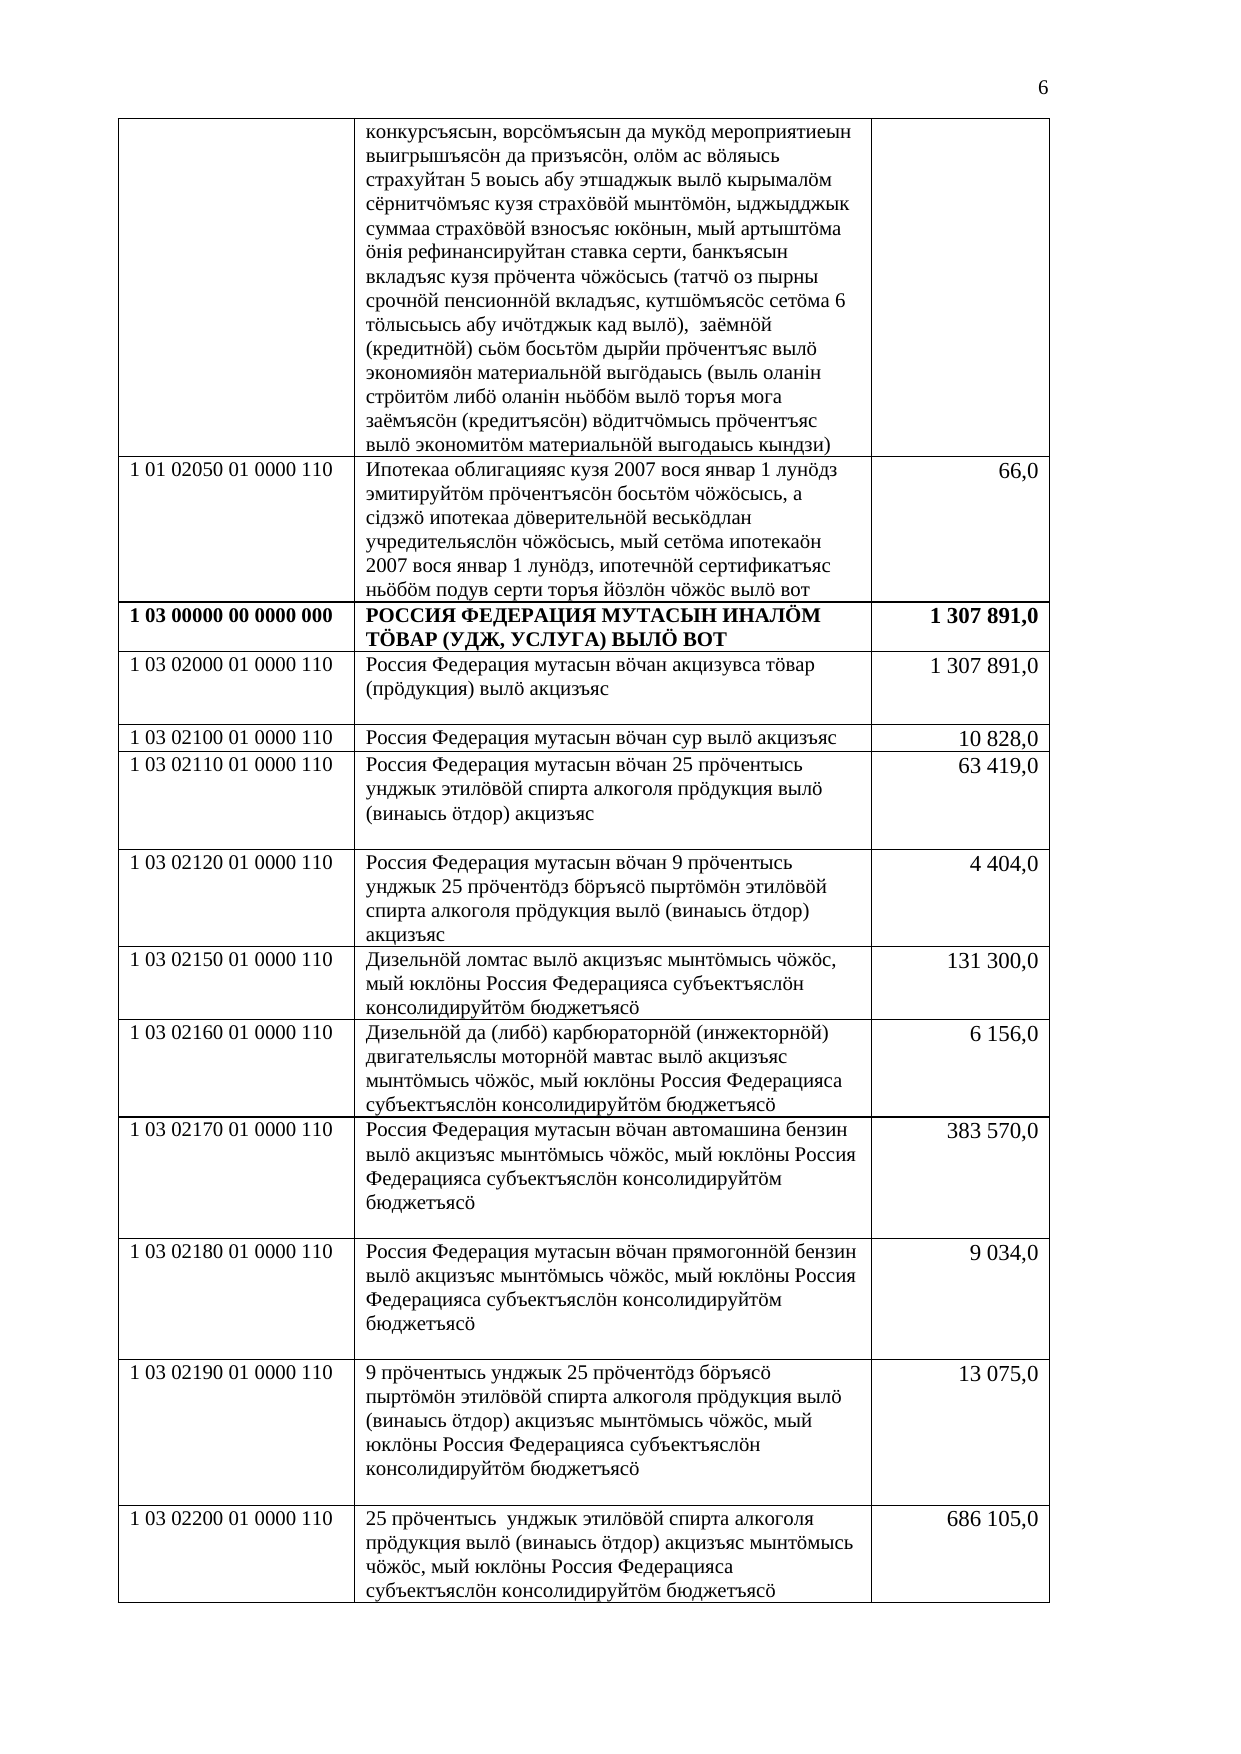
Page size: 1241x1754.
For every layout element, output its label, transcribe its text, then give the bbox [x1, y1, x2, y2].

table_cell Россия Федерация мутасын вöчан акцизувса тöвар (прöдукция) вылö акцизъяс [355, 652, 871, 724]
table_cell 66,0 [872, 457, 1049, 601]
table_cell Ипотекаа облигацияяс кузя 2007 вося январ 1 лунöдз эмитируйтöм прöчентъясöн босьтöм чöжöсысь, а сiдзжö ипотекаа дöверительнöй веськöдлан учредительяслöн чöжöсысь, мый сетöма ипотекаöн 2007 вося январ 1 лунöдз, ипотечнöй сертификатъяс ньöбöм подув серти торъя йöзлöн чöжöс вылö вот [355, 457, 871, 601]
table_cell 1 01 02050 01 0000 110 [119, 457, 354, 601]
table_cell 1 03 02190 01 0000 110 [119, 1360, 354, 1504]
table_cell 1 03 02160 01 0000 110 [119, 1020, 354, 1116]
table_cell 1 03 02150 01 0000 110 [119, 947, 354, 1019]
table_cell Россия Федерация мутасын вöчан автомашина бензин вылö акцизъяс мынтöмысь чöжöс, мый юклöны Россия Федерацияса субъектъяслöн консолидируйтöм бюджетъясö [355, 1118, 871, 1238]
table_cell Дизельнöй да (либö) карбюраторнöй (инжекторнöй) двигательяслы моторнöй мавтас вылö акцизъяс мынтöмысь чöжöс, мый юклöны Россия Федерацияса субъектъяслöн консолидируйтöм бюджетъясö [355, 1020, 871, 1116]
table_cell [1050, 456, 1094, 601]
table_cell [1050, 1505, 1094, 1602]
table_cell [1050, 1238, 1094, 1359]
table_cell 1 03 02110 01 0000 110 [119, 752, 354, 848]
table_cell 1 03 02120 01 0000 110 [119, 850, 354, 946]
table_cell [1050, 118, 1094, 456]
table_cell 25 прöчентысь унджык этилöвöй спирта алкоголя прöдукция вылö (винаысь öтдор) акцизъяс мынтöмысь чöжöс, мый юклöны Россия Федерацияса субъектъяслöн консолидируйтöм бюджетъясö [355, 1506, 871, 1602]
table_cell 686 105,0 [872, 1506, 1049, 1602]
table_cell Россия Федерация мутасын вöчан сур вылö акцизъяс [355, 725, 871, 751]
table_cell [1050, 849, 1094, 946]
table_cell 1 03 02000 01 0000 110 [119, 652, 354, 724]
table_cell [1050, 601, 1094, 651]
table_cell Россия Федерация мутасын вöчан 25 прöчентысь унджык этилöвöй спирта алкоголя прöдукция вылö (винаысь öтдор) акцизъяс [355, 752, 871, 848]
table_cell [1050, 751, 1094, 848]
table_cell [1050, 651, 1094, 724]
table_cell 1 03 02170 01 0000 110 [119, 1118, 354, 1238]
table_cell 1 307 891,0 [872, 652, 1049, 724]
table_cell 9 прöчентысь унджык 25 прöчентöдз бöръясö пыртöмöн этилöвöй спирта алкоголя прöдукция вылö (винаысь öтдор) акцизъяс мынтöмысь чöжöс, мый юклöны Россия Федерацияса субъектъяслöн консолидируйтöм бюджетъясö [355, 1360, 871, 1504]
table_cell 1 03 02200 01 0000 110 [119, 1506, 354, 1602]
table_cell РОССИЯ ФЕДЕРАЦИЯ МУТАСЫН ИНАЛÖМ ТÖВАР (УДЖ, УСЛУГА) ВЫЛÖ ВОТ [355, 603, 871, 651]
table_cell Россия Федерация мутасын вöчан прямогоннöй бензин вылö акцизъяс мынтöмысь чöжöс, мый юклöны Россия Федерацияса субъектъяслöн консолидируйтöм бюджетъясö [355, 1239, 871, 1359]
table_cell Россия Федерация мутасын вöчан 9 прöчентысь унджык 25 прöчентöдз бöръясö пыртöмöн этилöвöй спирта алкоголя прöдукция вылö (винаысь öтдор) акцизъяс [355, 850, 871, 946]
table_cell 383 570,0 [872, 1118, 1049, 1238]
table_cell 1 03 00000 00 0000 000 [119, 603, 354, 651]
table_cell [1050, 1116, 1094, 1238]
table_cell [872, 119, 1049, 456]
table_cell 13 075,0 [872, 1360, 1049, 1504]
table_cell 1 307 891,0 [872, 603, 1049, 651]
table_cell [1050, 1359, 1094, 1504]
table_cell 10 828,0 [872, 725, 1049, 751]
table_cell 9 034,0 [872, 1239, 1049, 1359]
table_cell [1050, 946, 1094, 1019]
table_cell 63 419,0 [872, 752, 1049, 848]
table_cell [119, 119, 354, 456]
table_cell 6 156,0 [872, 1020, 1049, 1116]
table_cell 131 300,0 [872, 947, 1049, 1019]
table_cell 4 404,0 [872, 850, 1049, 946]
table_cell [1050, 724, 1094, 751]
table_cell 1 03 02100 01 0000 110 [119, 725, 354, 751]
table_cell Дизельнöй ломтас вылö акцизъяс мынтöмысь чöжöс, мый юклöны Россия Федерацияса субъектъяслöн консолидируйтöм бюджетъясö [355, 947, 871, 1019]
table_cell конкурсъясын, ворсöмъясын да мукöд мероприятиеын выигрышъясöн да призъясöн, олöм ас вöляысь страхуйтан 5 воысь абу этшаджык вылö кырымалöм сёрнитчöмъяс кузя страхöвöй мынтöмöн, ыджыдджык суммаа страхöвöй взносъяс юкöнын, мый артыштöма öнiя рефинансируйтан ставка серти, банкъясын вкладъяс кузя прöчента чöжöсысь (татчö оз пырны срочнöй пенсионнöй вкладъяс, кутшöмъясöс сетöма 6 тöлысьысь абу ичöтджык кад вылö), заёмнöй (кредитнöй) сьöм босьтöм дырйи прöчентъяс вылö экономияöн материальнöй выгöдаысь (выль оланiн стрöитöм либö оланiн ньöбöм вылö торъя мога заёмъясöн (кредитъясöн) вöдитчöмысь прöчентъяс вылö экономитöм материальнöй выгодаысь кындзи) [355, 119, 871, 456]
table_cell 1 03 02180 01 0000 110 [119, 1239, 354, 1359]
table_cell [1050, 1019, 1094, 1116]
